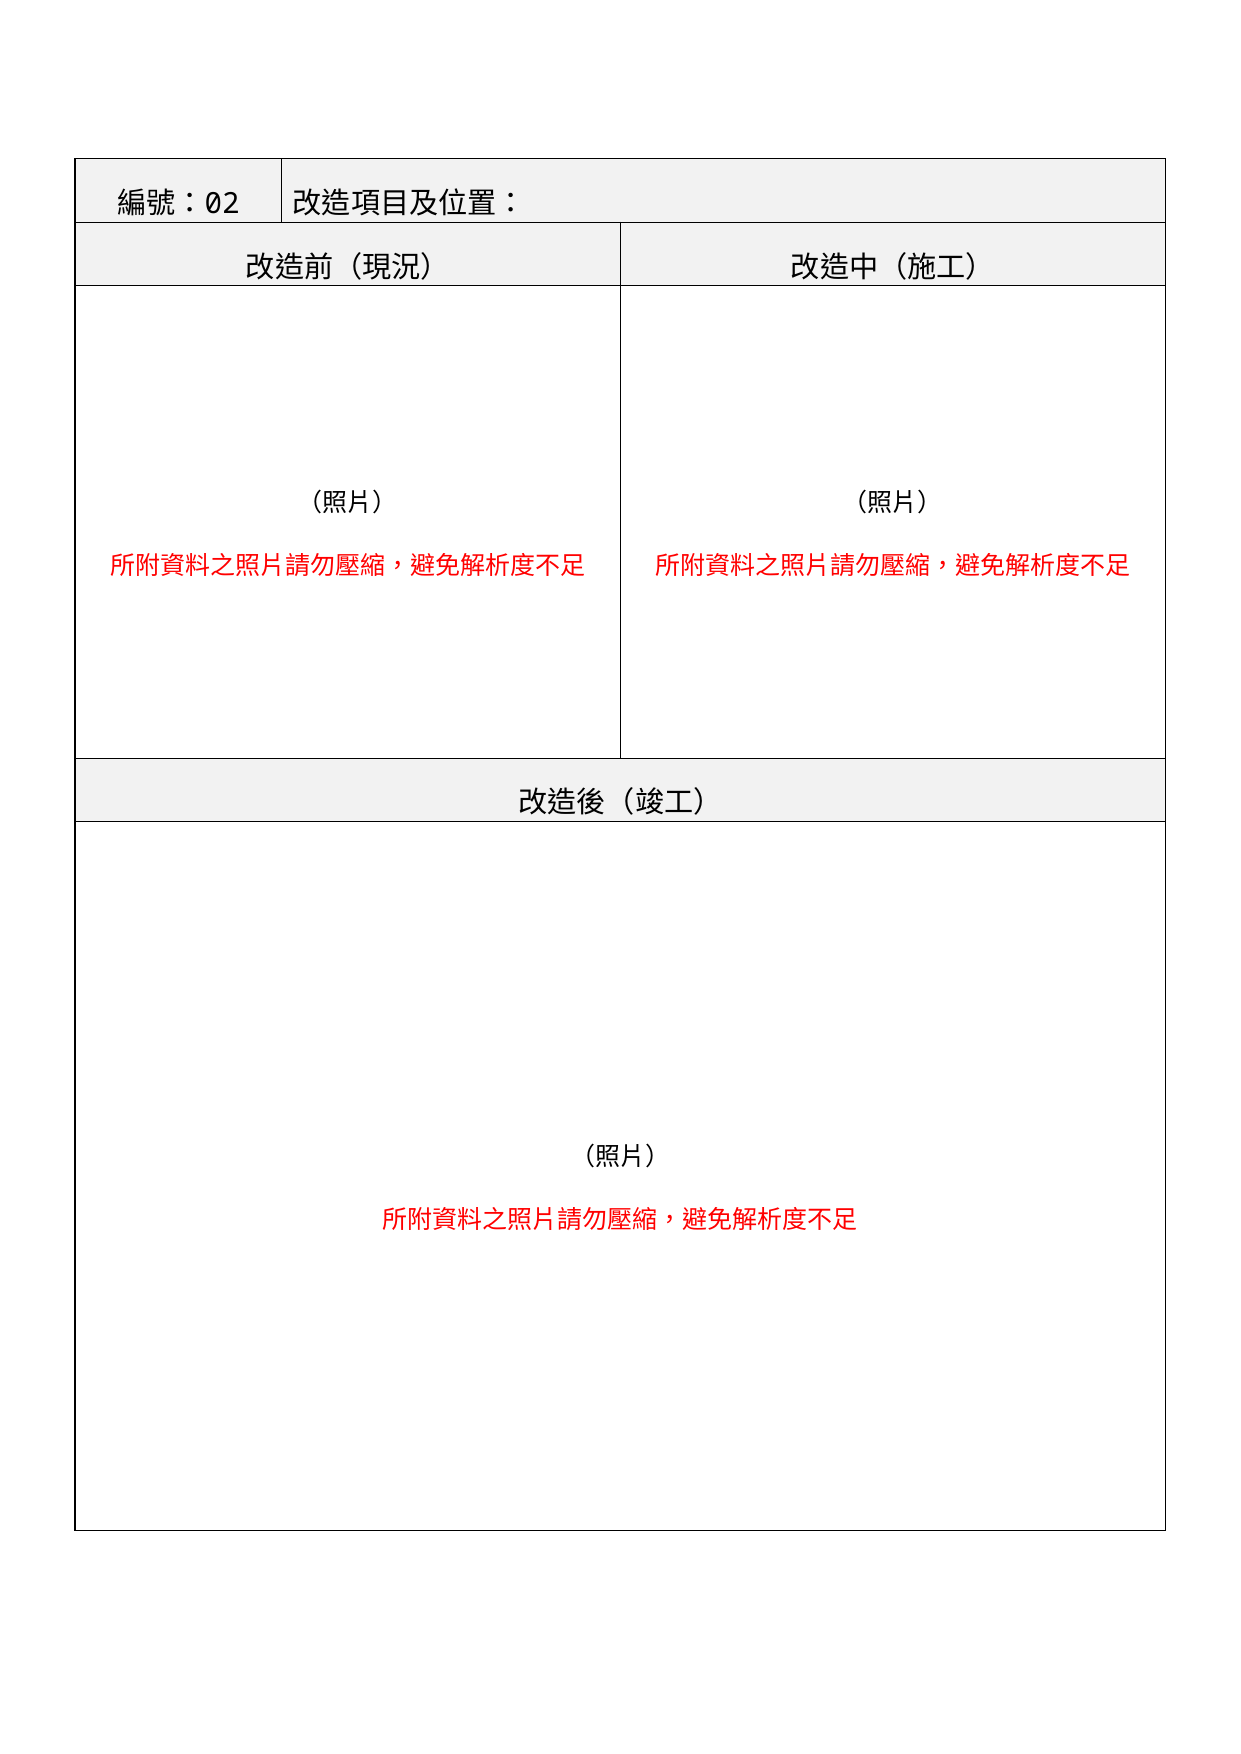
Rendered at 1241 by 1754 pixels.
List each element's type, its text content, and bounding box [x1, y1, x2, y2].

table_header 編號：02 [76, 159, 281, 222]
table_cell （照片） 所附資料之照片請勿壓縮，避免解析度不足 [76, 822, 1165, 1530]
table_cell 改造前（現況） [76, 223, 620, 285]
table_cell （照片） 所附資料之照片請勿壓縮，避免解析度不足 [76, 286, 620, 757]
table_cell 改造後（竣工） [76, 759, 1165, 821]
table_cell （照片） 所附資料之照片請勿壓縮，避免解析度不足 [621, 286, 1165, 757]
table_header 改造項目及位置： [282, 159, 1165, 222]
table_cell 改造中（施工） [621, 223, 1165, 285]
